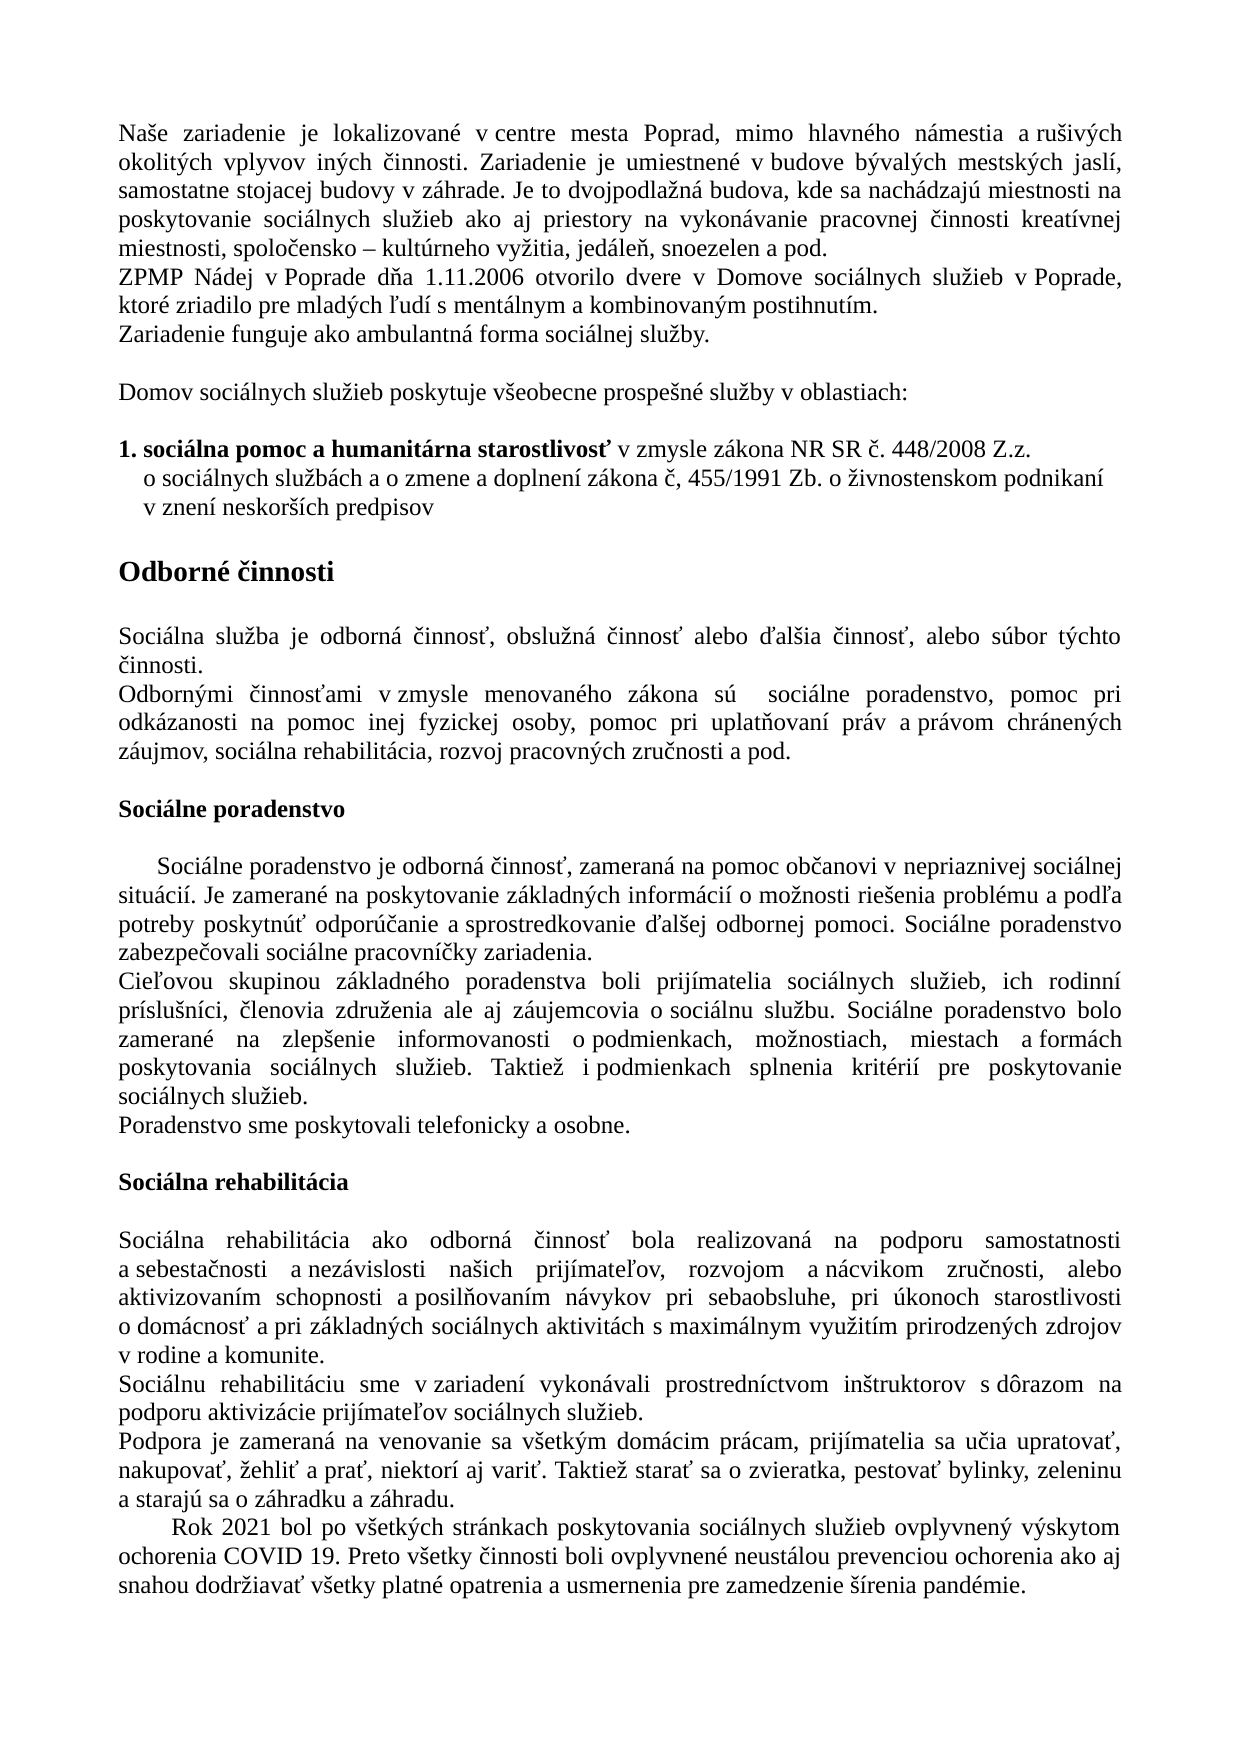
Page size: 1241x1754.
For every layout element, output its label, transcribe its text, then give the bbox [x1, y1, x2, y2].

text Naše zariadenie je lokalizované v centre mesta Poprad, mimo hlavného námestia a rušivých okolitých vplyvov iných činnosti. Zariadenie je umiestnené v budove bývalých mestských jaslí, samostatne stojacej budovy v záhrade. Je to dvojpodlažná budova, kde sa nachádzajú miestnosti na poskytovanie sociálnych služieb ako aj priestory na vykonávanie pracovnej činnosti kreatívnej miestnosti, spoločensko – kultúrneho vyžitia, jedáleň, snoezelen a pod. [118, 118, 1122, 262]
text Sociálna rehabilitácia [118, 1167, 1122, 1196]
text ZPMP Nádej v Poprade dňa 1.11.2006 otvorilo dvere v Domove sociálnych služieb v Poprade, ktoré zriadilo pre mladých ľudí s mentálnym a kombinovaným postihnutím. [118, 262, 1122, 319]
text Zariadenie funguje ako ambulantná forma sociálnej služby. [118, 319, 1122, 348]
text Odbornými činnosťami v zmysle menovaného zákona sú sociálne poradenstvo, pomoc pri odkázanosti na pomoc inej fyzickej osoby, pomoc pri uplatňovaní práv a právom chránených záujmov, sociálna rehabilitácia, rozvoj pracovných zručnosti a pod. [118, 679, 1122, 765]
text Domov sociálnych služieb poskytuje všeobecne prospešné služby v oblastiach: [118, 377, 1122, 406]
text 1. sociálna pomoc a humanitárna starostlivosť v zmysle zákona NR SR č. 448/2008 Z.z. [118, 434, 1122, 463]
text Sociálna služba je odborná činnosť, obslužná činnosť alebo ďalšia činnosť, alebo súbor týchto činnosti. [118, 621, 1122, 679]
text Sociálne poradenstvo je odborná činnosť, zameraná na pomoc občanovi v nepriaznivej sociálnej situácií. Je zamerané na poskytovanie základných informácií o možnosti riešenia problému a podľa potreby poskytnúť odporúčanie a sprostredkovanie ďalšej odbornej pomoci. Sociálne poradenstvo zabezpečovali sociálne pracovníčky zariadenia. [118, 851, 1122, 966]
text Odborné činnosti [118, 554, 1122, 588]
text o sociálnych službách a o zmene a doplnení zákona č, 455/1991 Zb. o živnostenskom podnikaní [118, 463, 1122, 492]
text v znení neskorších predpisov [118, 492, 1122, 521]
text Sociálnu rehabilitáciu sme v zariadení vykonávali prostredníctvom inštruktorov s dôrazom na podporu aktivizácie prijímateľov sociálnych služieb. [118, 1369, 1122, 1426]
text Poradenstvo sme poskytovali telefonicky a osobne. [118, 1110, 1122, 1139]
text Cieľovou skupinou základného poradenstva boli prijímatelia sociálnych služieb, ich rodinní príslušníci, členovia združenia ale aj záujemcovia o sociálnu službu. Sociálne poradenstvo bolo zamerané na zlepšenie informovanosti o podmienkach, možnostiach, miestach a formách poskytovania sociálnych služieb. Taktiež i podmienkach splnenia kritérií pre poskytovanie sociálnych služieb. [118, 966, 1122, 1110]
text Sociálna rehabilitácia ako odborná činnosť bola realizovaná na podporu samostatnosti a sebestačnosti a nezávislosti našich prijímateľov, rozvojom a nácvikom zručnosti, alebo aktivizovaním schopnosti a posilňovaním návykov pri sebaobsluhe, pri úkonoch starostlivosti o domácnosť a pri základných sociálnych aktivitách s maximálnym využitím prirodzených zdrojov v rodine a komunite. [118, 1225, 1122, 1369]
text Sociálne poradenstvo [118, 794, 1122, 822]
text Podpora je zameraná na venovanie sa všetkým domácim prácam, prijímatelia sa učia upratovať, nakupovať, žehliť a prať, niektorí aj variť. Taktiež starať sa o zvieratka, pestovať bylinky, zeleninu a starajú sa o záhradku a záhradu. [118, 1426, 1122, 1512]
text Rok 2021 bol po všetkých stránkach poskytovania sociálnych služieb ovplyvnený výskytom ochorenia COVID 19. Preto všetky činnosti boli ovplyvnené neustálou prevenciou ochorenia ako aj snahou dodržiavať všetky platné opatrenia a usmernenia pre zamedzenie šírenia pandémie. [118, 1512, 1122, 1599]
